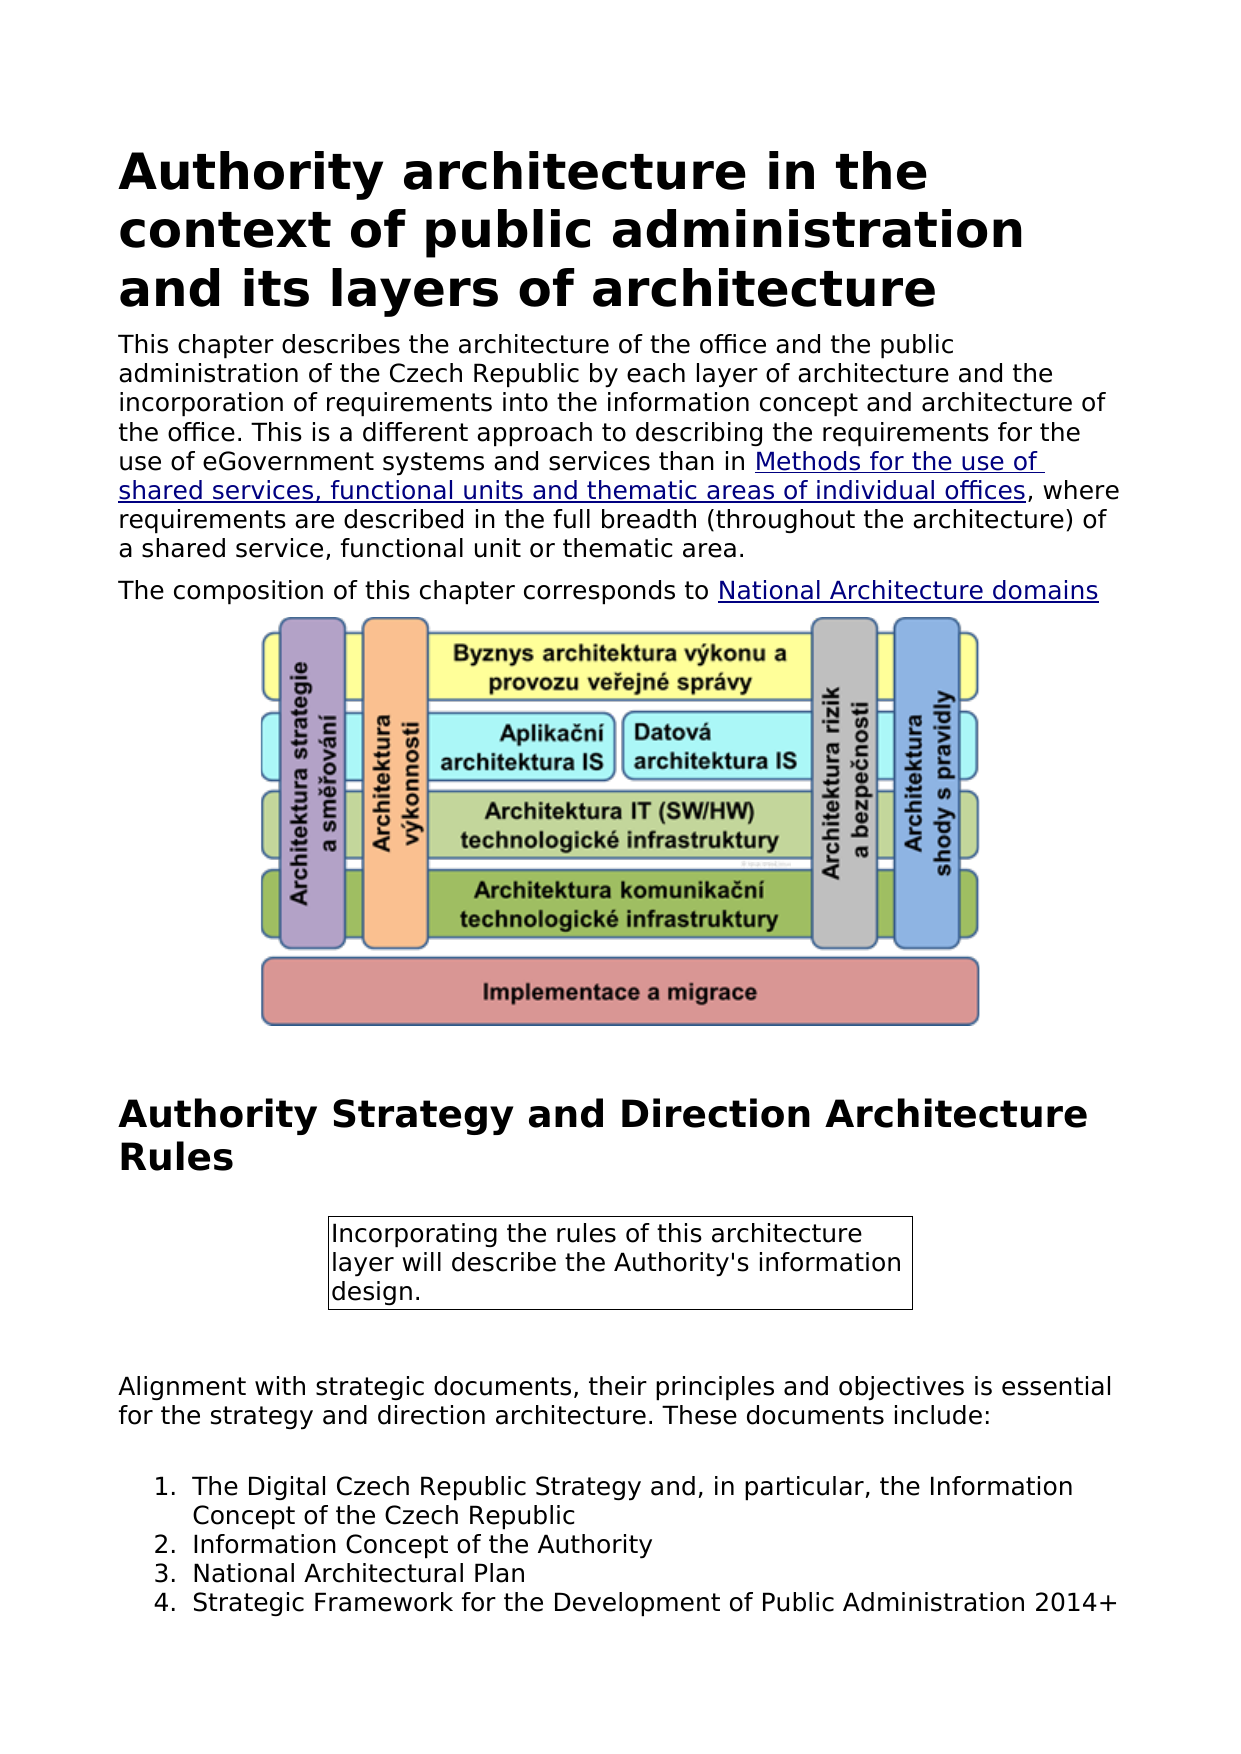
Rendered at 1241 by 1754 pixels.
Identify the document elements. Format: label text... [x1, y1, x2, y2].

text The composition of this chapter corresponds to National Architecture domains [118, 576, 1122, 605]
subtitle Authority Strategy and Direction Architecture Rules [118, 1092, 1122, 1179]
picture [260, 617, 980, 1026]
list Information Concept of the Authority [177, 1530, 1122, 1559]
text Alignment with strategic documents, their principles and objectives is essential for the strategy and direction architecture. These documents include: [118, 1372, 1122, 1430]
text This chapter describes the architecture of the office and the public administration of the Czech Republic by each layer of architecture and the incorporation of requirements into the information concept and architecture of the office. This is a different approach to describing the requirements for the use of eGovernment systems and services than in Methods for the use of shared services, functional units and thematic areas of individual offices, where requirements are described in the full breadth (throughout the architecture) of a shared service, functional unit or thematic area. [118, 330, 1122, 564]
table_header Incorporating the rules of this architecture layer will describe the Authority's information design. [329, 1217, 912, 1309]
list Strategic Framework for the Development of Public Administration 2014+ [177, 1589, 1122, 1618]
subtitle Authority architecture in the context of public administration and its layers of architecture [118, 143, 1122, 318]
list National Architectural Plan [177, 1559, 1122, 1589]
list The Digital Czech Republic Strategy and, in particular, the Information Concept of the Czech Republic [177, 1472, 1122, 1530]
